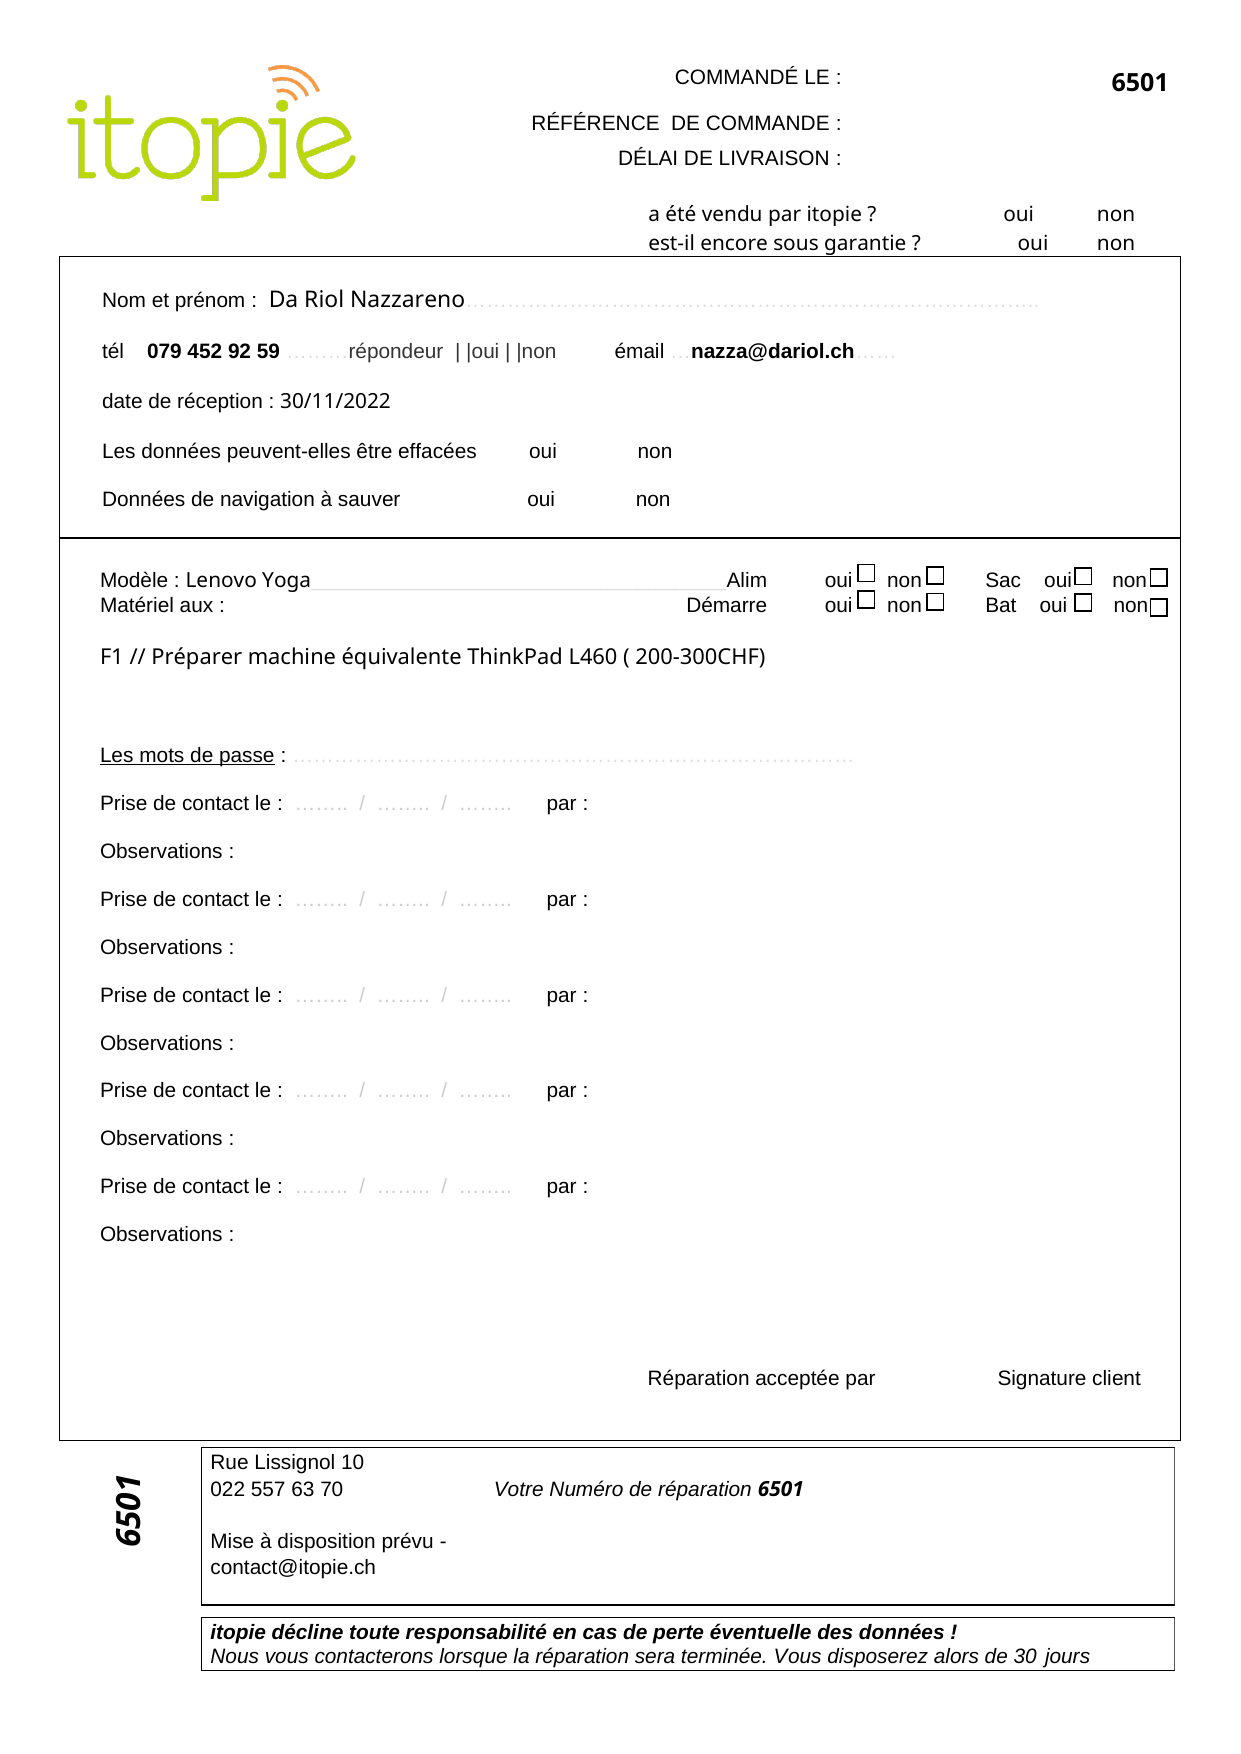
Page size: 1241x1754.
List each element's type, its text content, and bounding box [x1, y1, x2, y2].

text tél 079 452 92 59 ………répondeur | |oui | |non émail …nazza@dariol.ch…… [60, 335, 1180, 362]
table_cell itopie décline toute responsabilité en cas de perte éventuelle des données ! Nous vous contacterons lorsque la réparation sera terminée. Vous disposerez alors de 30 jours [195, 1611, 1180, 1677]
text Les données peuvent-elles être effacées oui non [60, 436, 1180, 463]
text Prise de contact le : …….. / …….. / …….. par : [60, 979, 1180, 1006]
table_header 6501 [59, 1441, 195, 1677]
text Observations : [60, 836, 1180, 863]
table_cell [847, 105, 1180, 140]
table_header Rue Lissignol 10 022 557 63 70 Votre Numéro de réparation 6501 Mise à disposition prévu - contact@itopie.ch [195, 1441, 1180, 1611]
table_cell DÉLAI DE LIVRAISON : [490, 140, 847, 175]
table_cell [847, 140, 1180, 175]
text Matériel aux : Démarre oui non Bat oui non [60, 590, 1180, 617]
text Prise de contact le : …….. / …….. / …….. par : [60, 1171, 1180, 1198]
text Observations : [60, 931, 1180, 958]
table_header 6501 [847, 59, 1180, 104]
table_cell RÉFÉRENCE DE COMMANDE : [490, 105, 847, 140]
text Les mots de passe : ……………………………………………………………………… [60, 740, 1180, 767]
text Données de navigation à sauver oui non [60, 484, 1180, 511]
text Observations : [60, 1219, 1180, 1246]
picture [67, 65, 356, 201]
text a été vendu par itopie ? oui non [59, 199, 1181, 228]
text est-il encore sous garantie ? oui non [59, 228, 1181, 256]
text Modèle : Lenovo Yoga Alim oui non Sac oui non [879, 562, 925, 590]
text Prise de contact le : …….. / …….. / …….. par : [60, 1075, 1180, 1102]
text F1 // Préparer machine équivalente ThinkPad L460 ( 200-300CHF) [60, 638, 1180, 671]
text date de réception : 30/11/2022 [60, 383, 1180, 415]
text Nom et prénom : Da Riol Nazzareno……………………………………………………………………….. [60, 280, 1180, 314]
text Réparation acceptée par Signature client [60, 1363, 1180, 1390]
text Modèle : Lenovo Yoga Alim oui non Sac oui non [948, 562, 1180, 590]
text Modèle : Lenovo Yoga Alim oui non Sac oui non [60, 562, 856, 590]
table_header COMMANDÉ LE : [490, 59, 847, 104]
text Observations : [60, 1123, 1180, 1150]
text Prise de contact le : …….. / …….. / …….. par : [60, 883, 1180, 911]
text Prise de contact le : …….. / …….. / …….. par : [60, 788, 1180, 815]
text Observations : [60, 1027, 1180, 1054]
